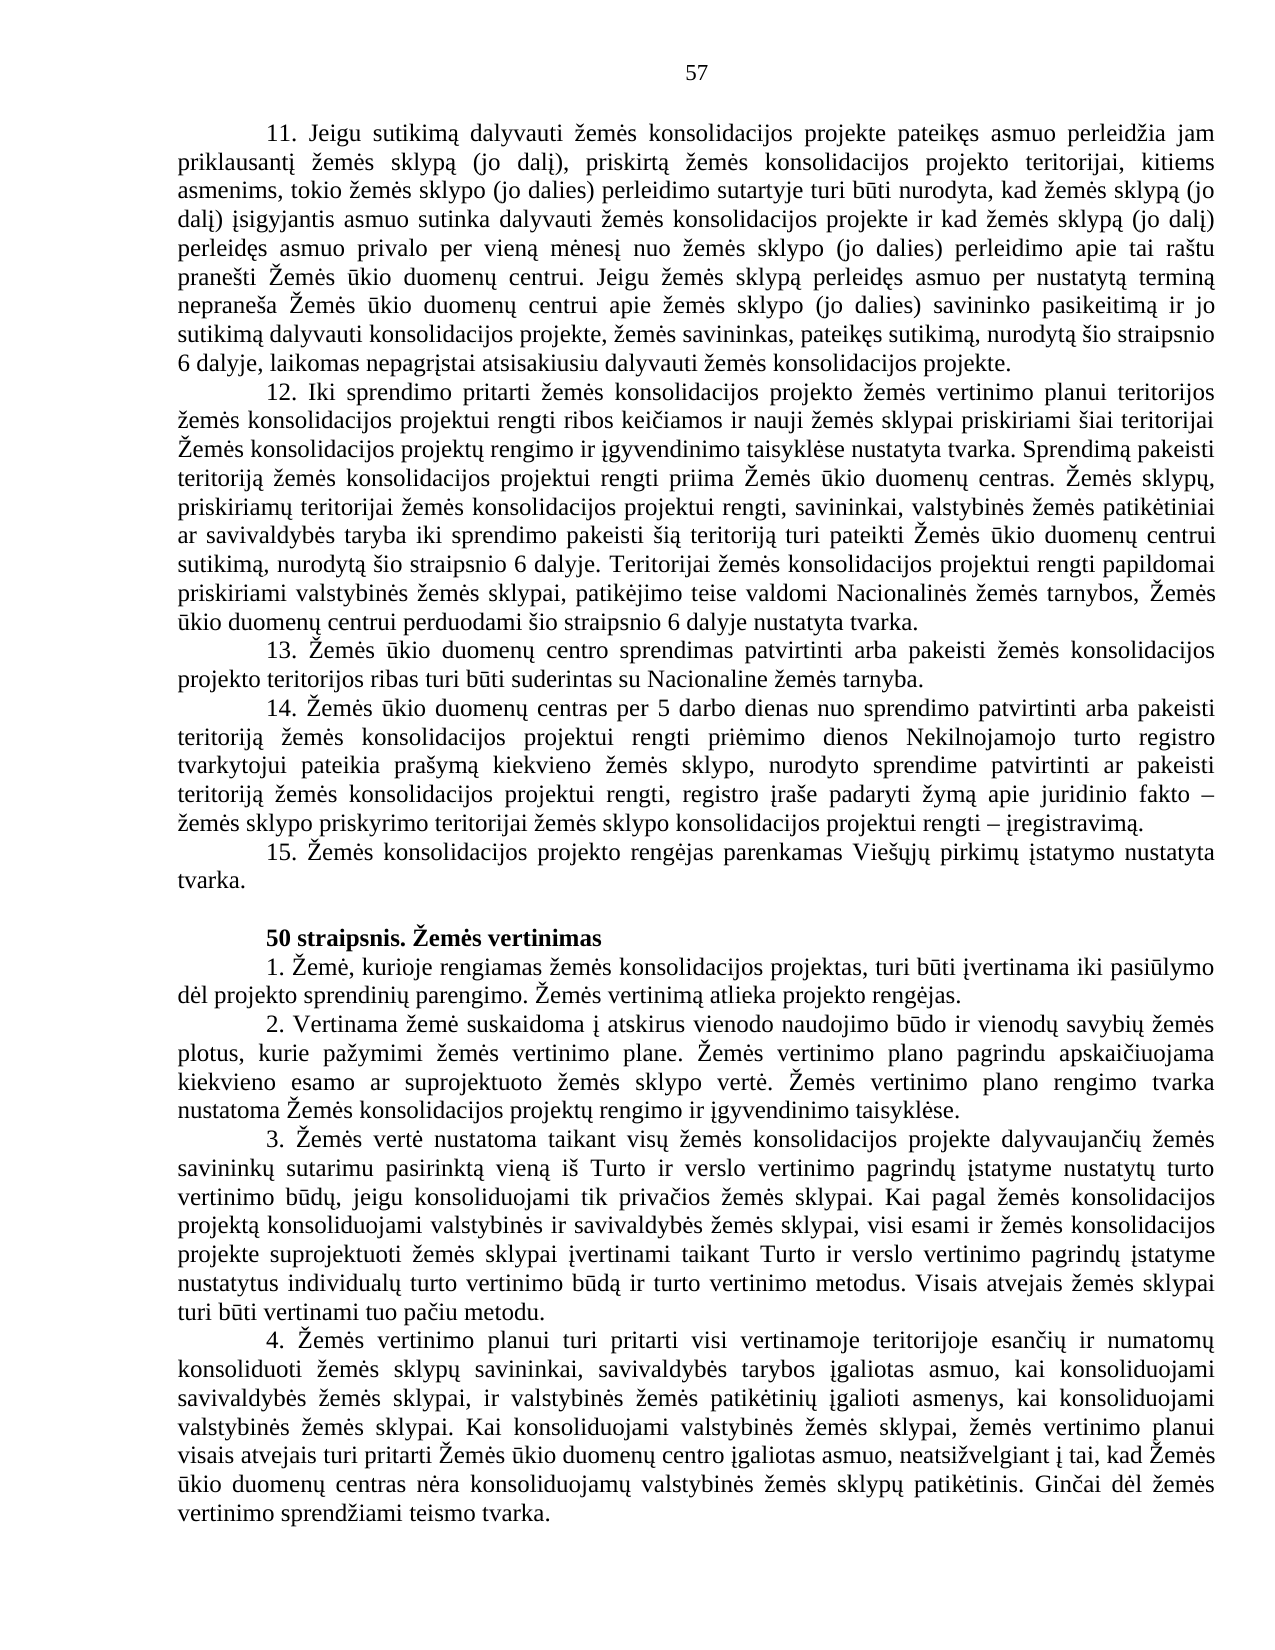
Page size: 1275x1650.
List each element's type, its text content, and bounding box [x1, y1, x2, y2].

text 11. Jeigu sutikimą dalyvauti žemės konsolidacijos projekte pateikęs asmuo perleidžia jam priklausantį žemės sklypą (jo dalį), priskirtą žemės konsolidacijos projekto teritorijai, kitiems asmenims, tokio žemės sklypo (jo dalies) perleidimo sutartyje turi būti nurodyta, kad žemės sklypą (jo dalį) įsigyjantis asmuo sutinka dalyvauti žemės konsolidacijos projekte ir kad žemės sklypą (jo dalį) perleidęs asmuo privalo per vieną mėnesį nuo žemės sklypo (jo dalies) perleidimo apie tai raštu pranešti Žemės ūkio duomenų centrui. Jeigu žemės sklypą perleidęs asmuo per nustatytą terminą nepraneša Žemės ūkio duomenų centrui apie žemės sklypo (jo dalies) savininko pasikeitimą ir jo sutikimą dalyvauti konsolidacijos projekte, žemės savininkas, pateikęs sutikimą, nurodytą šio straipsnio 6 dalyje, laikomas nepagrįstai atsisakiusiu dalyvauti žemės konsolidacijos projekte. [177, 118, 1216, 377]
text 2. Vertinama žemė suskaidoma į atskirus vienodo naudojimo būdo ir vienodų savybių žemės plotus, kurie pažymimi žemės vertinimo plane. Žemės vertinimo plano pagrindu apskaičiuojama kiekvieno esamo ar suprojektuoto žemės sklypo vertė. Žemės vertinimo plano rengimo tvarka nustatoma Žemės konsolidacijos projektų rengimo ir įgyvendinimo taisyklėse. [177, 1009, 1216, 1124]
text 12. Iki sprendimo pritarti žemės konsolidacijos projekto žemės vertinimo planui teritorijos žemės konsolidacijos projektui rengti ribos keičiamos ir nauji žemės sklypai priskiriami šiai teritorijai Žemės konsolidacijos projektų rengimo ir įgyvendinimo taisyklėse nustatyta tvarka. Sprendimą pakeisti teritoriją žemės konsolidacijos projektui rengti priima Žemės ūkio duomenų centras. Žemės sklypų, priskiriamų teritorijai žemės konsolidacijos projektui rengti, savininkai, valstybinės žemės patikėtiniai ar savivaldybės taryba iki sprendimo pakeisti šią teritoriją turi pateikti Žemės ūkio duomenų centrui sutikimą, nurodytą šio straipsnio 6 dalyje. Teritorijai žemės konsolidacijos projektui rengti papildomai priskiriami valstybinės žemės sklypai, patikėjimo teise valdomi Nacionalinės žemės tarnybos, Žemės ūkio duomenų centrui perduodami šio straipsnio 6 dalyje nustatyta tvarka. [177, 377, 1216, 636]
text 14. Žemės ūkio duomenų centras per 5 darbo dienas nuo sprendimo patvirtinti arba pakeisti teritoriją žemės konsolidacijos projektui rengti priėmimo dienos Nekilnojamojo turto registro tvarkytojui pateikia prašymą kiekvieno žemės sklypo, nurodyto sprendime patvirtinti ar pakeisti teritoriją žemės konsolidacijos projektui rengti, registro įraše padaryti žymą apie juridinio fakto – žemės sklypo priskyrimo teritorijai žemės sklypo konsolidacijos projektui rengti – įregistravimą. [177, 693, 1216, 837]
text 4. Žemės vertinimo planui turi pritarti visi vertinamoje teritorijoje esančių ir numatomų konsoliduoti žemės sklypų savininkai, savivaldybės tarybos įgaliotas asmuo, kai konsoliduojami savivaldybės žemės sklypai, ir valstybinės žemės patikėtinių įgalioti asmenys, kai konsoliduojami valstybinės žemės sklypai. Kai konsoliduojami valstybinės žemės sklypai, žemės vertinimo planui visais atvejais turi pritarti Žemės ūkio duomenų centro įgaliotas asmuo, neatsižvelgiant į tai, kad Žemės ūkio duomenų centras nėra konsoliduojamų valstybinės žemės sklypų patikėtinis. Ginčai dėl žemės vertinimo sprendžiami teismo tvarka. [177, 1326, 1216, 1527]
text 1. Žemė, kurioje rengiamas žemės konsolidacijos projektas, turi būti įvertinama iki pasiūlymo dėl projekto sprendinių parengimo. Žemės vertinimą atlieka projekto rengėjas. [177, 952, 1216, 1009]
text 50 straipsnis. Žemės vertinimas [177, 923, 1216, 952]
text 15. Žemės konsolidacijos projekto rengėjas parenkamas Viešųjų pirkimų įstatymo nustatyta tvarka. [177, 837, 1216, 894]
text 13. Žemės ūkio duomenų centro sprendimas patvirtinti arba pakeisti žemės konsolidacijos projekto teritorijos ribas turi būti suderintas su Nacionaline žemės tarnyba. [177, 636, 1216, 693]
text 3. Žemės vertė nustatoma taikant visų žemės konsolidacijos projekte dalyvaujančių žemės savininkų sutarimu pasirinktą vieną iš Turto ir verslo vertinimo pagrindų įstatyme nustatytų turto vertinimo būdų, jeigu konsoliduojami tik privačios žemės sklypai. Kai pagal žemės konsolidacijos projektą konsoliduojami valstybinės ir savivaldybės žemės sklypai, visi esami ir žemės konsolidacijos projekte suprojektuoti žemės sklypai įvertinami taikant Turto ir verslo vertinimo pagrindų įstatyme nustatytus individualų turto vertinimo būdą ir turto vertinimo metodus. Visais atvejais žemės sklypai turi būti vertinami tuo pačiu metodu. [177, 1124, 1216, 1326]
